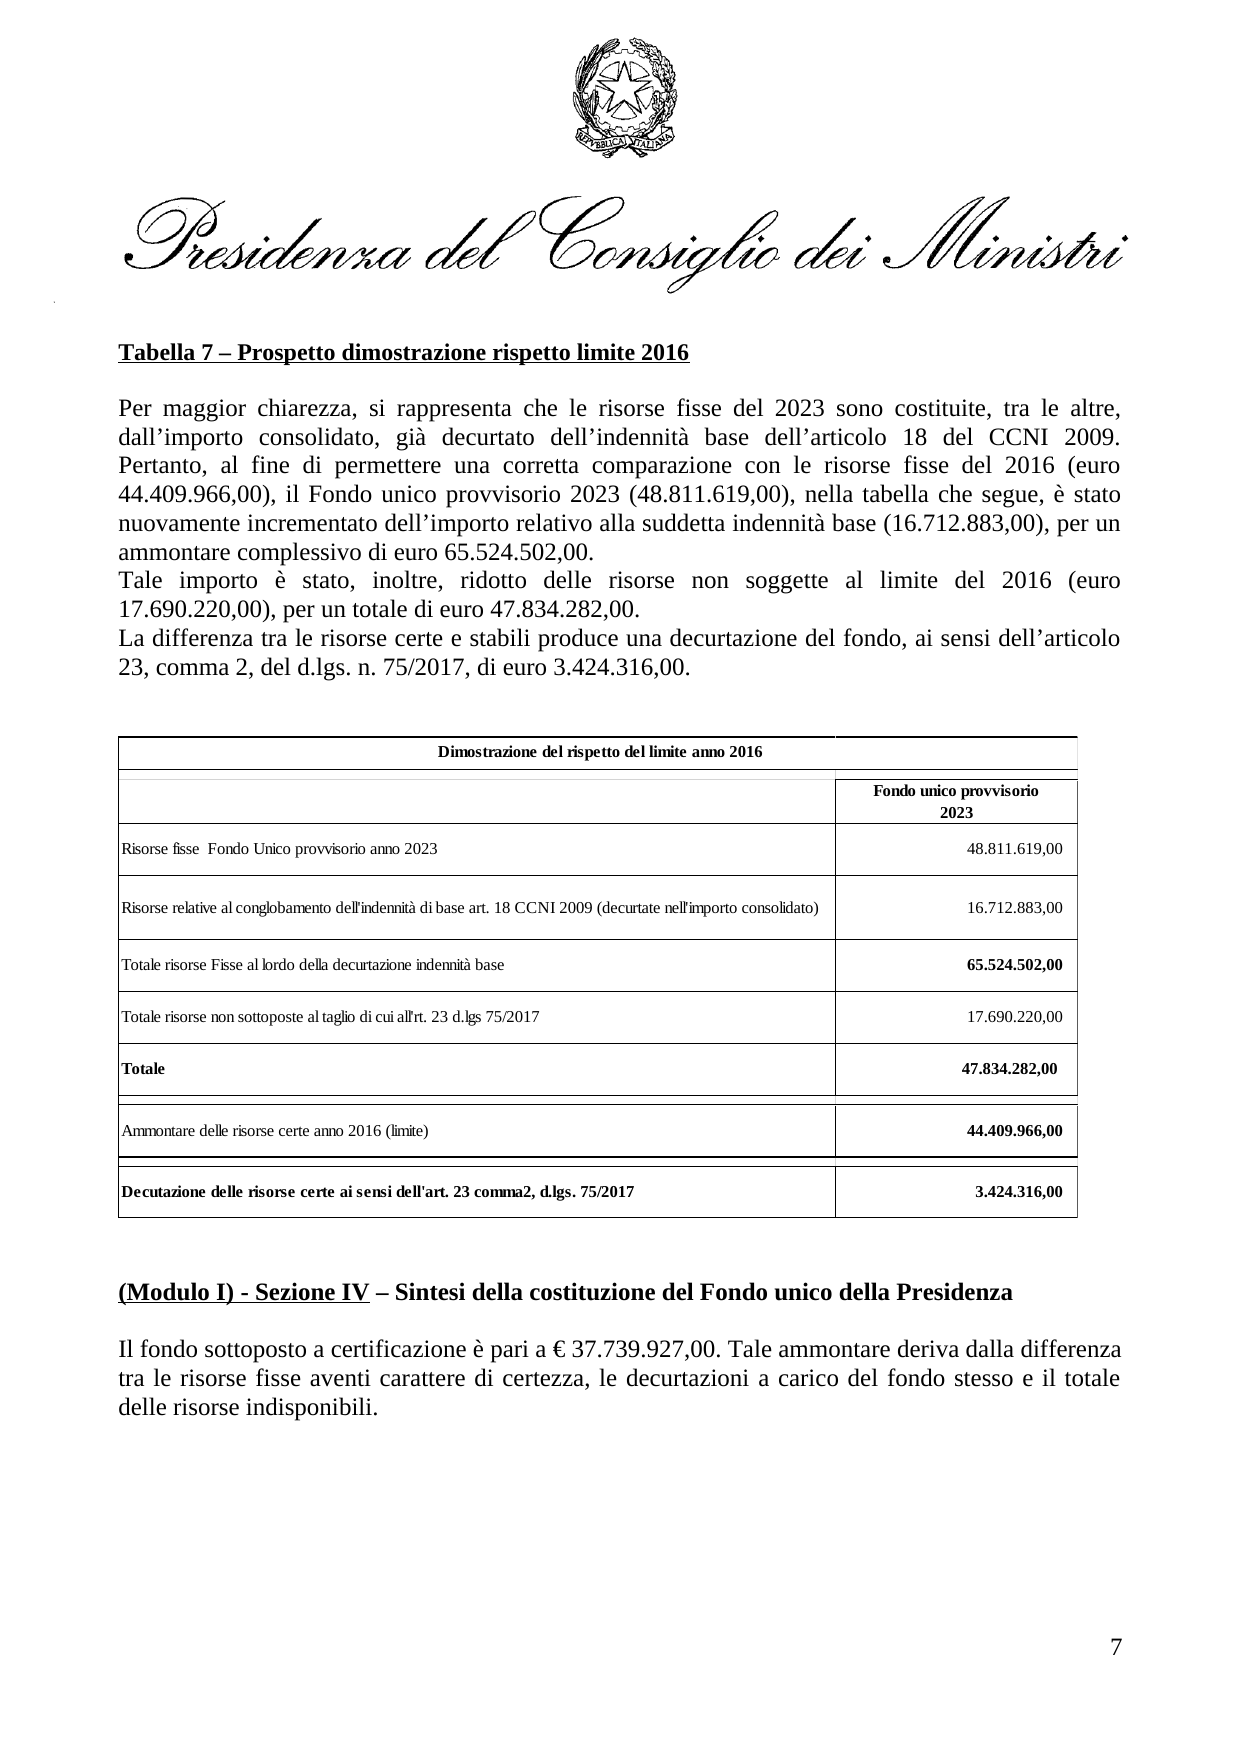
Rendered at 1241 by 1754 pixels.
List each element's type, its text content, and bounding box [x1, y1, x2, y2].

text (Modulo I) - Sezione IV – Sintesi della costituzione del Fondo unico della Presidenza [118, 1277, 1122, 1305]
text Per maggior chiarezza, si rappresenta che le risorse fisse del 2023 sono costituite, tra le altre, dall’importo consolidato, già decurtato dell’indennità base dell’articolo 18 del CCNI 2009. Pertanto, al fine di permettere una corretta comparazione con le risorse fisse del 2016 (euro 44.409.966,00), il Fondo unico provvisorio 2023 (48.811.619,00), nella tabella che segue, è stato nuovamente incrementato dell’importo relativo alla suddetta indennità base (16.712.883,00), per un ammontare complessivo di euro 65.524.502,00. [118, 393, 1122, 565]
text Tale importo è stato, inoltre, ridotto delle risorse non soggette al limite del 2016 (euro 17.690.220,00), per un totale di euro 47.834.282,00. [118, 565, 1122, 623]
text Il fondo sottoposto a certificazione è pari a € 37.739.927,00. Tale ammontare deriva dalla differenza tra le risorse fisse aventi carattere di certezza, le decurtazioni a carico del fondo stesso e il totale delle risorse indisponibili. [118, 1334, 1122, 1420]
text Tabella 7 – Prospetto dimostrazione rispetto limite 2016 [118, 338, 1122, 365]
text La differenza tra le risorse certe e stabili produce una decurtazione del fondo, ai sensi dell’articolo 23, comma 2, del d.lgs. n. 75/2017, di euro 3.424.316,00. [118, 623, 1122, 680]
